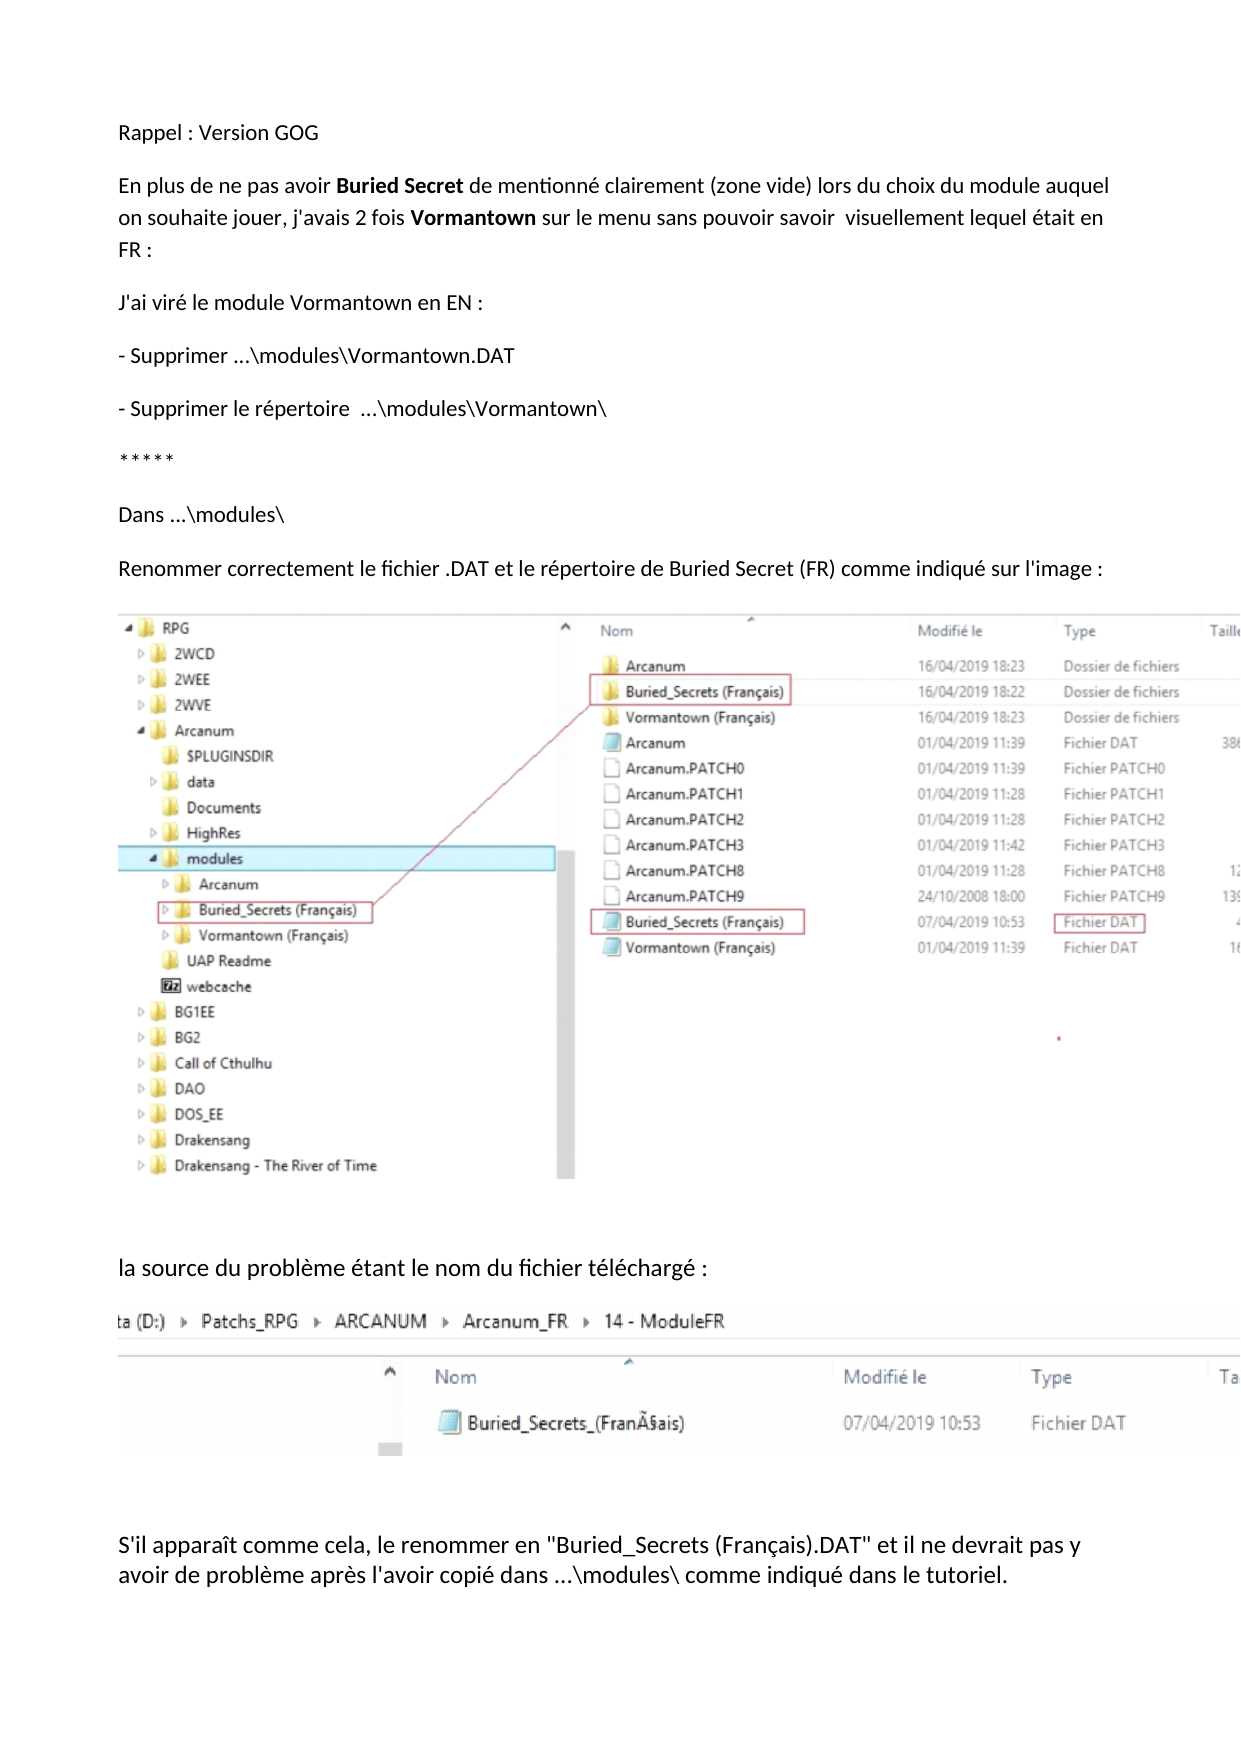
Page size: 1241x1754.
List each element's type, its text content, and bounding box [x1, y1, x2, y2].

text Rappel : Version GOG [118, 118, 1122, 146]
text J'ai viré le module Vormantown en EN : [118, 288, 1122, 317]
text ***** [118, 448, 1122, 476]
text Renommer correctement le fichier .DAT et le répertoire de Buried Secret (FR) comme indiqué sur l'image : [118, 554, 1122, 582]
text la source du problème étant le nom du fichier téléchargé : [118, 1252, 1122, 1283]
text En plus de ne pas avoir Buried Secret de mentionné clairement (zone vide) lors du choix du module auquel on souhaite jouer, j'avais 2 fois Vormantown sur le menu sans pouvoir savoir visuellement lequel était en FR : [118, 171, 1122, 263]
text S'il apparaît comme cela, le renommer en "Buried_Secrets (Français).DAT" et il ne devrait pas y avoir de problème après l'avoir copié dans ...\modules\ comme indiqué dans le tutoriel. [118, 1529, 1122, 1590]
text - Supprimer ...\modules\Vormantown.DAT [118, 342, 1122, 369]
text - Supprimer le répertoire ...\modules\Vormantown\ [118, 394, 1122, 423]
text Dans ...\modules\ [118, 501, 1122, 529]
